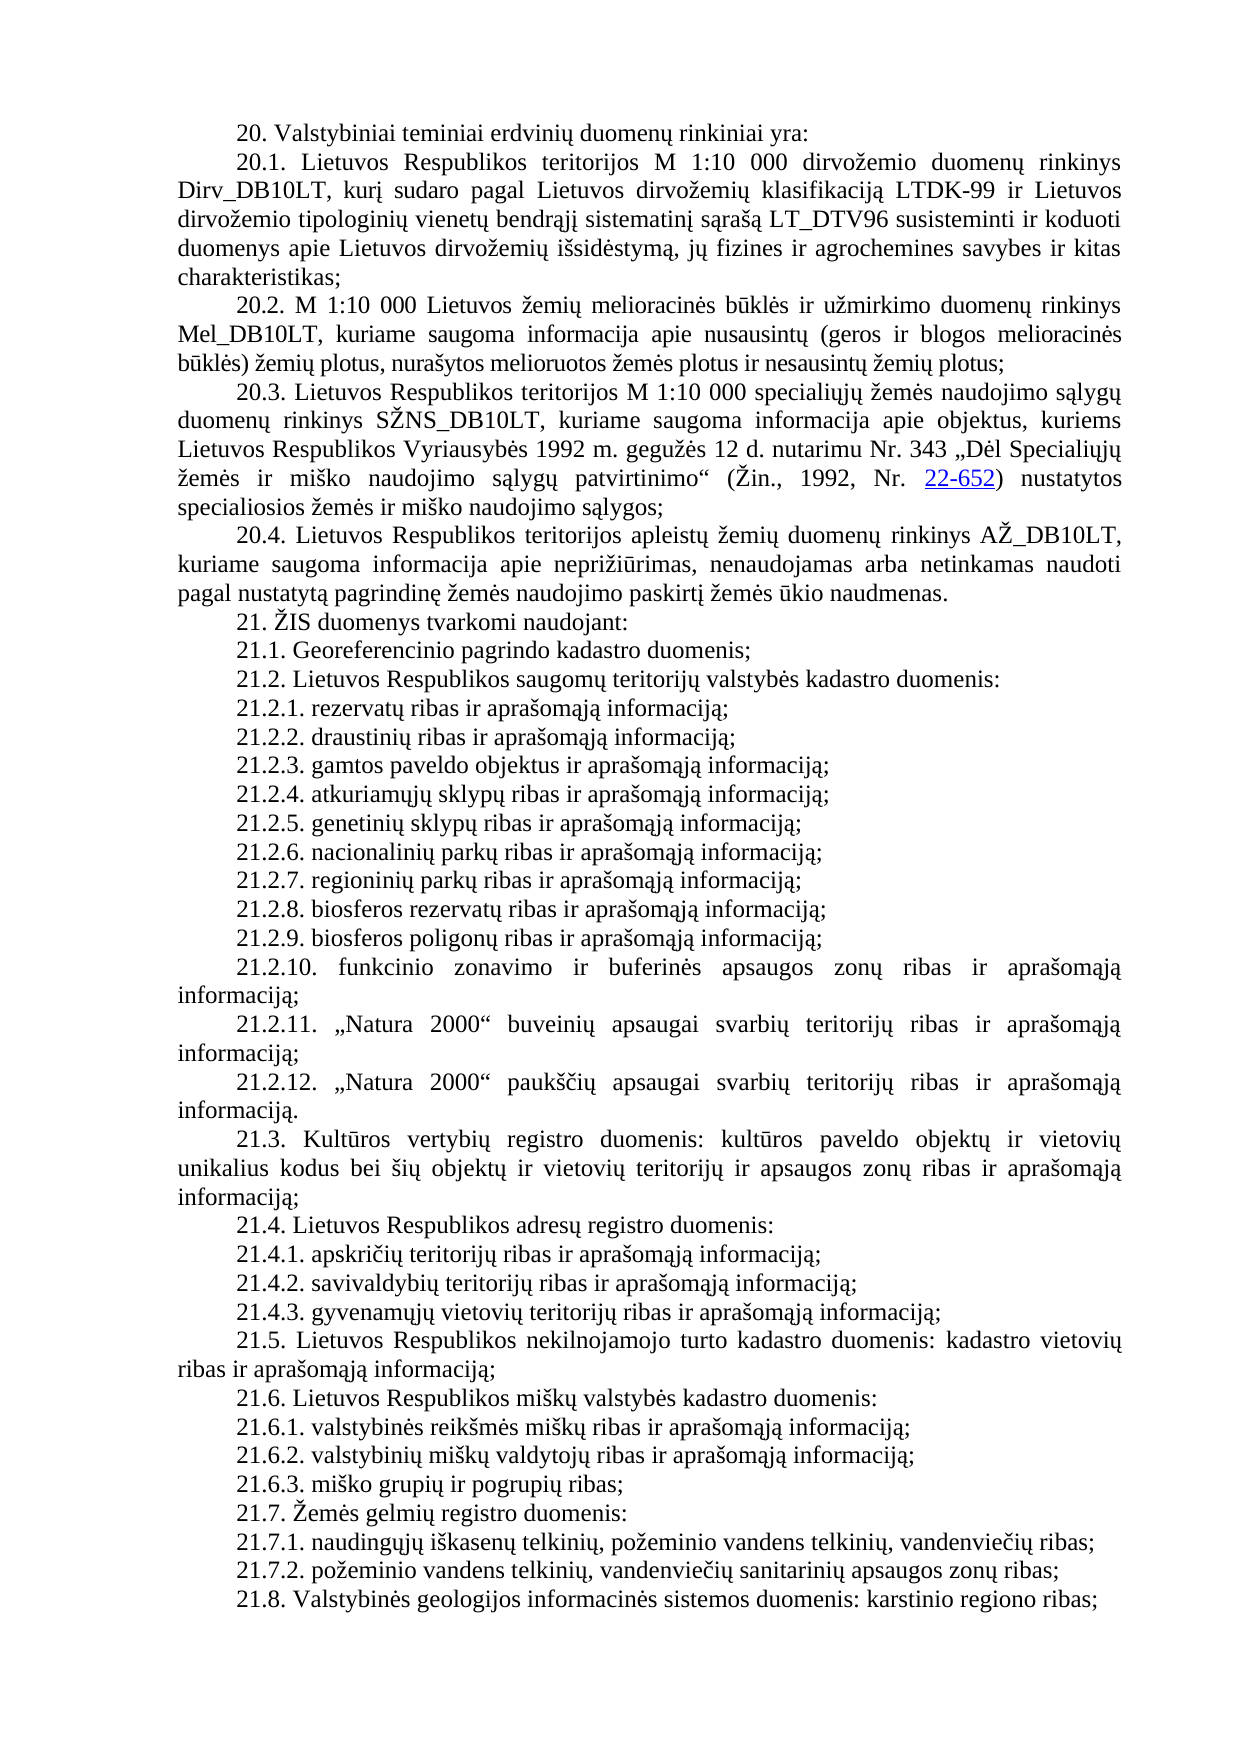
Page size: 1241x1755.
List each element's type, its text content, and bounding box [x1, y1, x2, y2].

text 21.7. Žemės gelmių registro duomenis: [177, 1498, 1122, 1527]
text 20.4. Lietuvos Respublikos teritorijos apleistų žemių duomenų rinkinys AŽ_DB10LT, kuriame saugoma informacija apie neprižiūrimas, nenaudojamas arba netinkamas naudoti pagal nustatytą pagrindinę žemės naudojimo paskirtį žemės ūkio naudmenas. [177, 521, 1122, 607]
text 21.5. Lietuvos Respublikos nekilnojamojo turto kadastro duomenis: kadastro vietovių ribas ir aprašomąją informaciją; [177, 1326, 1122, 1383]
text 20.2. M 1:10 000 Lietuvos žemių melioracinės būklės ir užmirkimo duomenų rinkinys Mel_DB10LT, kuriame saugoma informacija apie nusausintų (geros ir blogos melioracinės būklės) žemių plotus, nurašytos melioruotos žemės plotus ir nesausintų žemių plotus; [177, 291, 1122, 377]
text 21.8. Valstybinės geologijos informacinės sistemos duomenis: karstinio regiono ribas; [177, 1584, 1122, 1613]
text 21.2.8. biosferos rezervatų ribas ir aprašomąją informaciją; [177, 894, 1122, 923]
text 21.6. Lietuvos Respublikos miškų valstybės kadastro duomenis: [177, 1383, 1122, 1412]
text 21.2.11. „Natura 2000“ buveinių apsaugai svarbių teritorijų ribas ir aprašomąją informaciją; [177, 1009, 1122, 1067]
text 21. ŽIS duomenys tvarkomi naudojant: [177, 607, 1122, 636]
text 21.2. Lietuvos Respublikos saugomų teritorijų valstybės kadastro duomenis: [177, 664, 1122, 693]
text 20.1. Lietuvos Respublikos teritorijos M 1:10 000 dirvožemio duomenų rinkinys Dirv_DB10LT, kurį sudaro pagal Lietuvos dirvožemių klasifikaciją LTDK-99 ir Lietuvos dirvožemio tipologinių vienetų bendrąjį sistematinį sąrašą LT_DTV96 susisteminti ir koduoti duomenys apie Lietuvos dirvožemių išsidėstymą, jų fizines ir agrochemines savybes ir kitas charakteristikas; [177, 147, 1122, 291]
text 21.7.2. požeminio vandens telkinių, vandenviečių sanitarinių apsaugos zonų ribas; [177, 1556, 1122, 1584]
text 21.1. Georeferencinio pagrindo kadastro duomenis; [177, 636, 1122, 664]
text 21.2.1. rezervatų ribas ir aprašomąją informaciją; [177, 693, 1122, 722]
text 21.2.3. gamtos paveldo objektus ir aprašomąją informaciją; [177, 751, 1122, 779]
text 21.2.7. regioninių parkų ribas ir aprašomąją informaciją; [177, 866, 1122, 894]
text 21.4. Lietuvos Respublikos adresų registro duomenis: [177, 1211, 1122, 1239]
text 21.2.9. biosferos poligonų ribas ir aprašomąją informaciją; [177, 923, 1122, 952]
text 21.2.4. atkuriamųjų sklypų ribas ir aprašomąją informaciją; [177, 779, 1122, 808]
text 21.7.1. naudingųjų iškasenų telkinių, požeminio vandens telkinių, vandenviečių ribas; [177, 1527, 1122, 1556]
text 21.2.10. funkcinio zonavimo ir buferinės apsaugos zonų ribas ir aprašomąją informaciją; [177, 952, 1122, 1009]
text 21.4.3. gyvenamųjų vietovių teritorijų ribas ir aprašomąją informaciją; [177, 1297, 1122, 1326]
text 20. Valstybiniai teminiai erdvinių duomenų rinkiniai yra: [177, 118, 1122, 147]
text 20.3. Lietuvos Respublikos teritorijos M 1:10 000 specialiųjų žemės naudojimo sąlygų duomenų rinkinys SŽNS_DB10LT, kuriame saugoma informacija apie objektus, kuriems Lietuvos Respublikos Vyriausybės 1992 m. gegužės 12 d. nutarimu Nr. 343 „Dėl Specialiųjų žemės ir miško naudojimo sąlygų patvirtinimo“ (Žin., 1992, Nr. 22-652) nustatytos specialiosios žemės ir miško naudojimo sąlygos; [177, 377, 1122, 521]
text 21.2.12. „Natura 2000“ paukščių apsaugai svarbių teritorijų ribas ir aprašomąją informaciją. [177, 1067, 1122, 1124]
text 21.4.2. savivaldybių teritorijų ribas ir aprašomąją informaciją; [177, 1268, 1122, 1297]
text 21.2.2. draustinių ribas ir aprašomąją informaciją; [177, 722, 1122, 751]
text 21.6.2. valstybinių miškų valdytojų ribas ir aprašomąją informaciją; [177, 1441, 1122, 1469]
text 21.2.6. nacionalinių parkų ribas ir aprašomąją informaciją; [177, 837, 1122, 866]
text 21.6.1. valstybinės reikšmės miškų ribas ir aprašomąją informaciją; [177, 1412, 1122, 1441]
text 21.6.3. miško grupių ir pogrupių ribas; [177, 1469, 1122, 1498]
text 21.4.1. apskričių teritorijų ribas ir aprašomąją informaciją; [177, 1239, 1122, 1268]
text 21.3. Kultūros vertybių registro duomenis: kultūros paveldo objektų ir vietovių unikalius kodus bei šių objektų ir vietovių teritorijų ir apsaugos zonų ribas ir aprašomąją informaciją; [177, 1124, 1122, 1211]
text 21.2.5. genetinių sklypų ribas ir aprašomąją informaciją; [177, 808, 1122, 837]
